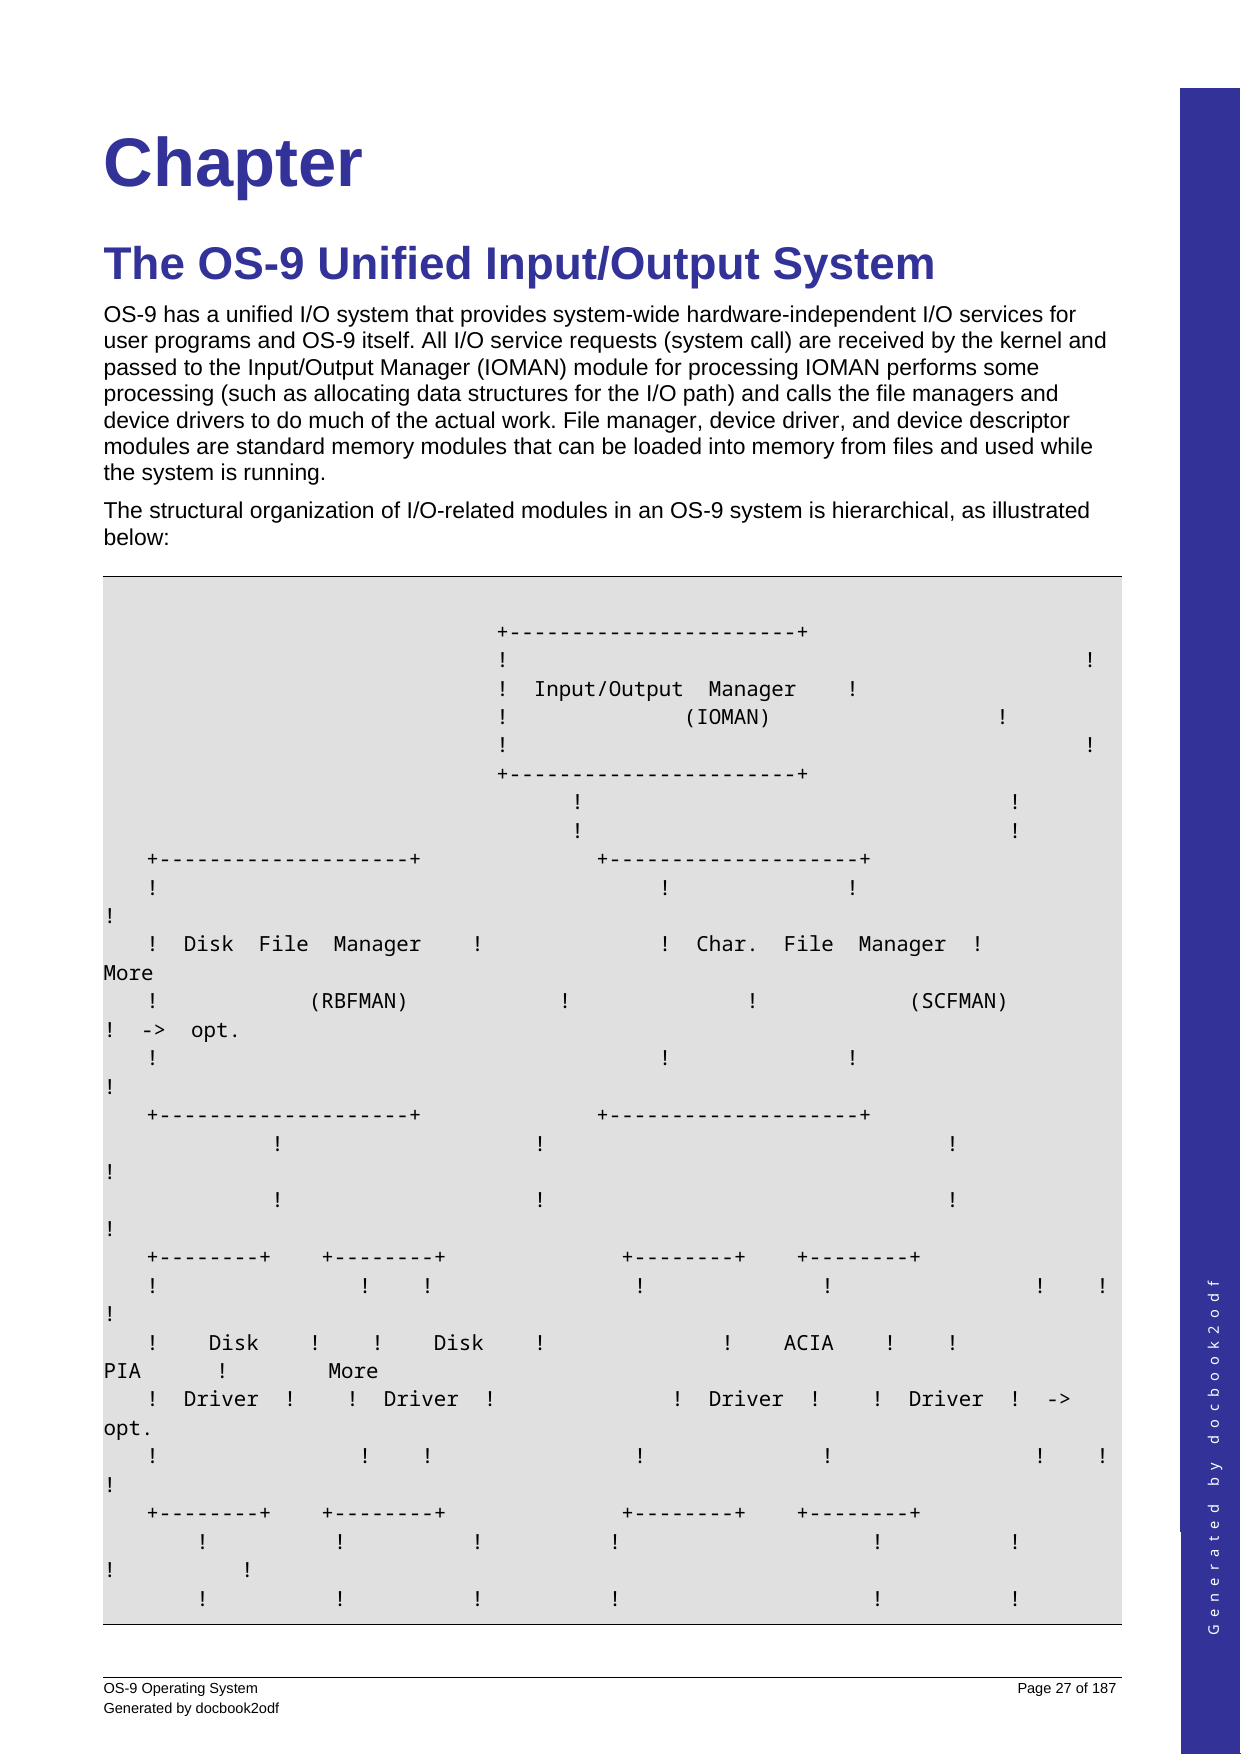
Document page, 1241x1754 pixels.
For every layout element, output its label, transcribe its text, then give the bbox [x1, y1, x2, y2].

text The structural organization of I/O-related modules in an OS-9 system is hierarchical, as illustrated below: [103, 497, 1122, 550]
text ! ! ! ! [103, 1129, 1122, 1186]
text OS-9 has a unified I/O system that provides system-wide hardware-independent I/O services for user programs and OS-9 itself. All I/O service requests (system call) are received by the kernel and passed to the Input/Output Manager (IOMAN) module for processing IOMAN performs some processing (such as allocating data structures for the I/O path) and calls the file managers and device drivers to do much of the actual work. File manager, device driver, and device descriptor modules are standard memory modules that can be loaded into memory from files and used while the system is running. [103, 301, 1122, 486]
text ! Driver ! ! Driver ! ! Driver ! ! Driver ! -> opt. [103, 1384, 1122, 1441]
text ! ! ! ! ! ! ! ! [103, 1527, 1122, 1572]
text ! ! [103, 787, 1122, 816]
text ! ! [103, 645, 1122, 674]
text ! Input/Output Manager ! [103, 674, 1122, 702]
text ! ! ! ! ! ! [103, 1572, 1122, 1624]
text ! (IOMAN) ! [103, 702, 1122, 731]
text ! ! ! ! [103, 873, 1122, 929]
subtitle The OS-9 Unified Input/Output System [103, 237, 1122, 289]
text +--------------------+ +--------------------+ [103, 1100, 1122, 1129]
text ! ! ! ! ! ! ! ! [103, 1271, 1122, 1328]
text +-----------------------+ [103, 759, 1122, 787]
text ! ! [103, 816, 1122, 844]
text +--------+ +--------+ +--------+ +--------+ [103, 1498, 1122, 1527]
text ! ! ! ! [103, 1186, 1122, 1242]
text ! (RBFMAN) ! ! (SCFMAN) ! -> opt. [103, 986, 1122, 1043]
title Chapter [103, 87, 1122, 201]
text +--------------------+ +--------------------+ [103, 844, 1122, 873]
text +-----------------------+ [103, 617, 1122, 645]
text ! ! [103, 731, 1122, 759]
text ! ! ! ! [103, 1043, 1122, 1100]
text ! Disk File Manager ! ! Char. File Manager ! More [103, 929, 1122, 986]
text ! Disk ! ! Disk ! ! ACIA ! ! PIA ! More [103, 1328, 1122, 1384]
text +--------+ +--------+ +--------+ +--------+ [103, 1242, 1122, 1271]
text ! ! ! ! ! ! ! ! [103, 1441, 1122, 1498]
